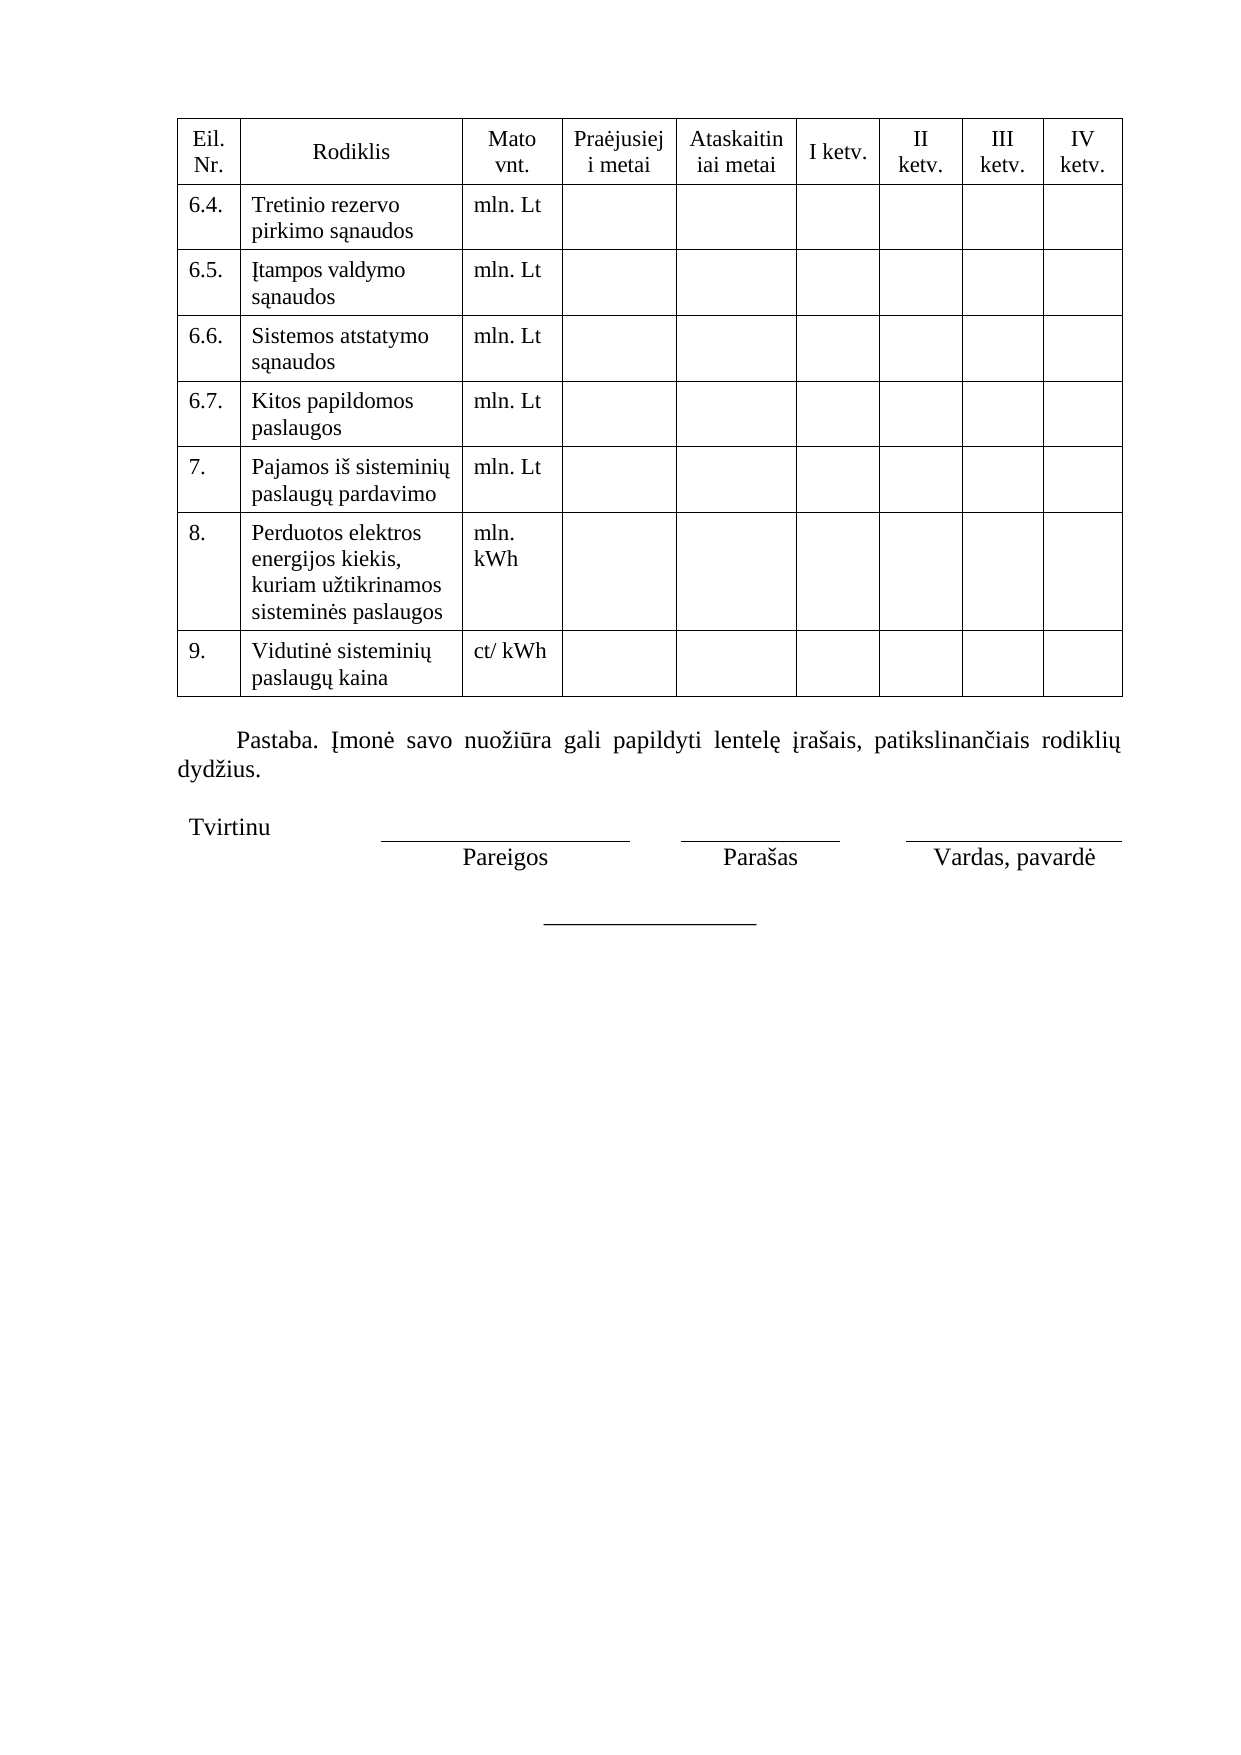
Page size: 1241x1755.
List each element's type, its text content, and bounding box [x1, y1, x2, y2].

table_cell [797, 316, 879, 381]
table_cell [677, 250, 796, 315]
table_cell [563, 447, 676, 512]
table_cell [677, 185, 796, 249]
table_header [906, 812, 1122, 841]
table_cell mln. Lt [463, 250, 562, 315]
table_header IV ketv. [1044, 119, 1122, 184]
text Pastaba. Įmonė savo nuožiūra gali papildyti lentelę įrašais, patikslinančiais rodiklių dydžius. [177, 726, 1122, 783]
table_cell [880, 382, 962, 446]
table_header [630, 812, 681, 841]
table_cell 6.5. [178, 250, 240, 315]
table_header Praėjusieji metai [563, 119, 676, 184]
table_cell 7. [178, 447, 240, 512]
text _________________ [177, 899, 1122, 928]
table_cell [963, 382, 1043, 446]
table_header II ketv. [880, 119, 962, 184]
table_cell [797, 447, 879, 512]
table_cell [1044, 447, 1122, 512]
table_header Tvirtinu [177, 812, 381, 841]
table_cell [880, 631, 962, 696]
table_cell mln. kWh [463, 513, 562, 630]
table_cell Kitos papildomos paslaugos [241, 382, 462, 446]
table_header III ketv. [963, 119, 1043, 184]
table_cell [963, 250, 1043, 315]
table_cell Sistemos atstatymo sąnaudos [241, 316, 462, 381]
table_cell mln. Lt [463, 382, 562, 446]
table_cell [563, 382, 676, 446]
table_cell Pareigos [381, 842, 630, 870]
table_cell [840, 841, 906, 870]
table_header Mato vnt. [463, 119, 562, 184]
table_cell [963, 316, 1043, 381]
table_cell [880, 250, 962, 315]
table_header Ataskaitiniai metai [677, 119, 796, 184]
table_cell [1044, 316, 1122, 381]
table_cell [963, 631, 1043, 696]
table_cell [563, 631, 676, 696]
table_cell [1044, 250, 1122, 315]
table_cell Įtampos valdymo sąnaudos [241, 250, 462, 315]
table_cell [963, 447, 1043, 512]
table_cell ct/ kWh [463, 631, 562, 696]
table_cell [880, 316, 962, 381]
table_cell [797, 382, 879, 446]
table_header Rodiklis [241, 119, 462, 184]
table_cell Parašas [681, 842, 840, 870]
table_header Eil. Nr. [178, 119, 240, 184]
table_cell [880, 185, 962, 249]
table_cell 6.7. [178, 382, 240, 446]
table_cell [563, 185, 676, 249]
table_cell Perduotos elektros energijos kiekis, kuriam užtikrinamos sisteminės paslaugos [241, 513, 462, 630]
table_cell [563, 250, 676, 315]
table_cell [963, 185, 1043, 249]
table_cell 9. [178, 631, 240, 696]
table_header [840, 812, 906, 841]
table_cell mln. Lt [463, 316, 562, 381]
table_cell [677, 513, 796, 630]
table_cell mln. Lt [463, 447, 562, 512]
table_cell [677, 316, 796, 381]
table_cell 8. [178, 513, 240, 630]
table_cell [797, 185, 879, 249]
table_cell Vidutinė sisteminių paslaugų kaina [241, 631, 462, 696]
table_cell [1044, 513, 1122, 630]
table_cell [797, 631, 879, 696]
table_cell 6.4. [178, 185, 240, 249]
table_cell [797, 513, 879, 630]
table_header I ketv. [797, 119, 879, 184]
table_cell Vardas, pavardė [906, 842, 1122, 870]
table_cell [880, 447, 962, 512]
table_cell Pajamos iš sisteminių paslaugų pardavimo [241, 447, 462, 512]
table_cell [563, 513, 676, 630]
table_cell [630, 841, 681, 870]
table_cell mln. Lt [463, 185, 562, 249]
table_cell [797, 250, 879, 315]
table_cell [963, 513, 1043, 630]
table_cell [1044, 631, 1122, 696]
table_cell [677, 447, 796, 512]
table_cell [677, 631, 796, 696]
table_cell [1044, 382, 1122, 446]
table_cell [1044, 185, 1122, 249]
table_cell [677, 382, 796, 446]
table_cell [880, 513, 962, 630]
table_cell Tretinio rezervo pirkimo sąnaudos [241, 185, 462, 249]
table_cell 6.6. [178, 316, 240, 381]
table_cell [563, 316, 676, 381]
table_cell [177, 841, 381, 870]
table_header [681, 812, 840, 841]
table_header [381, 812, 630, 841]
